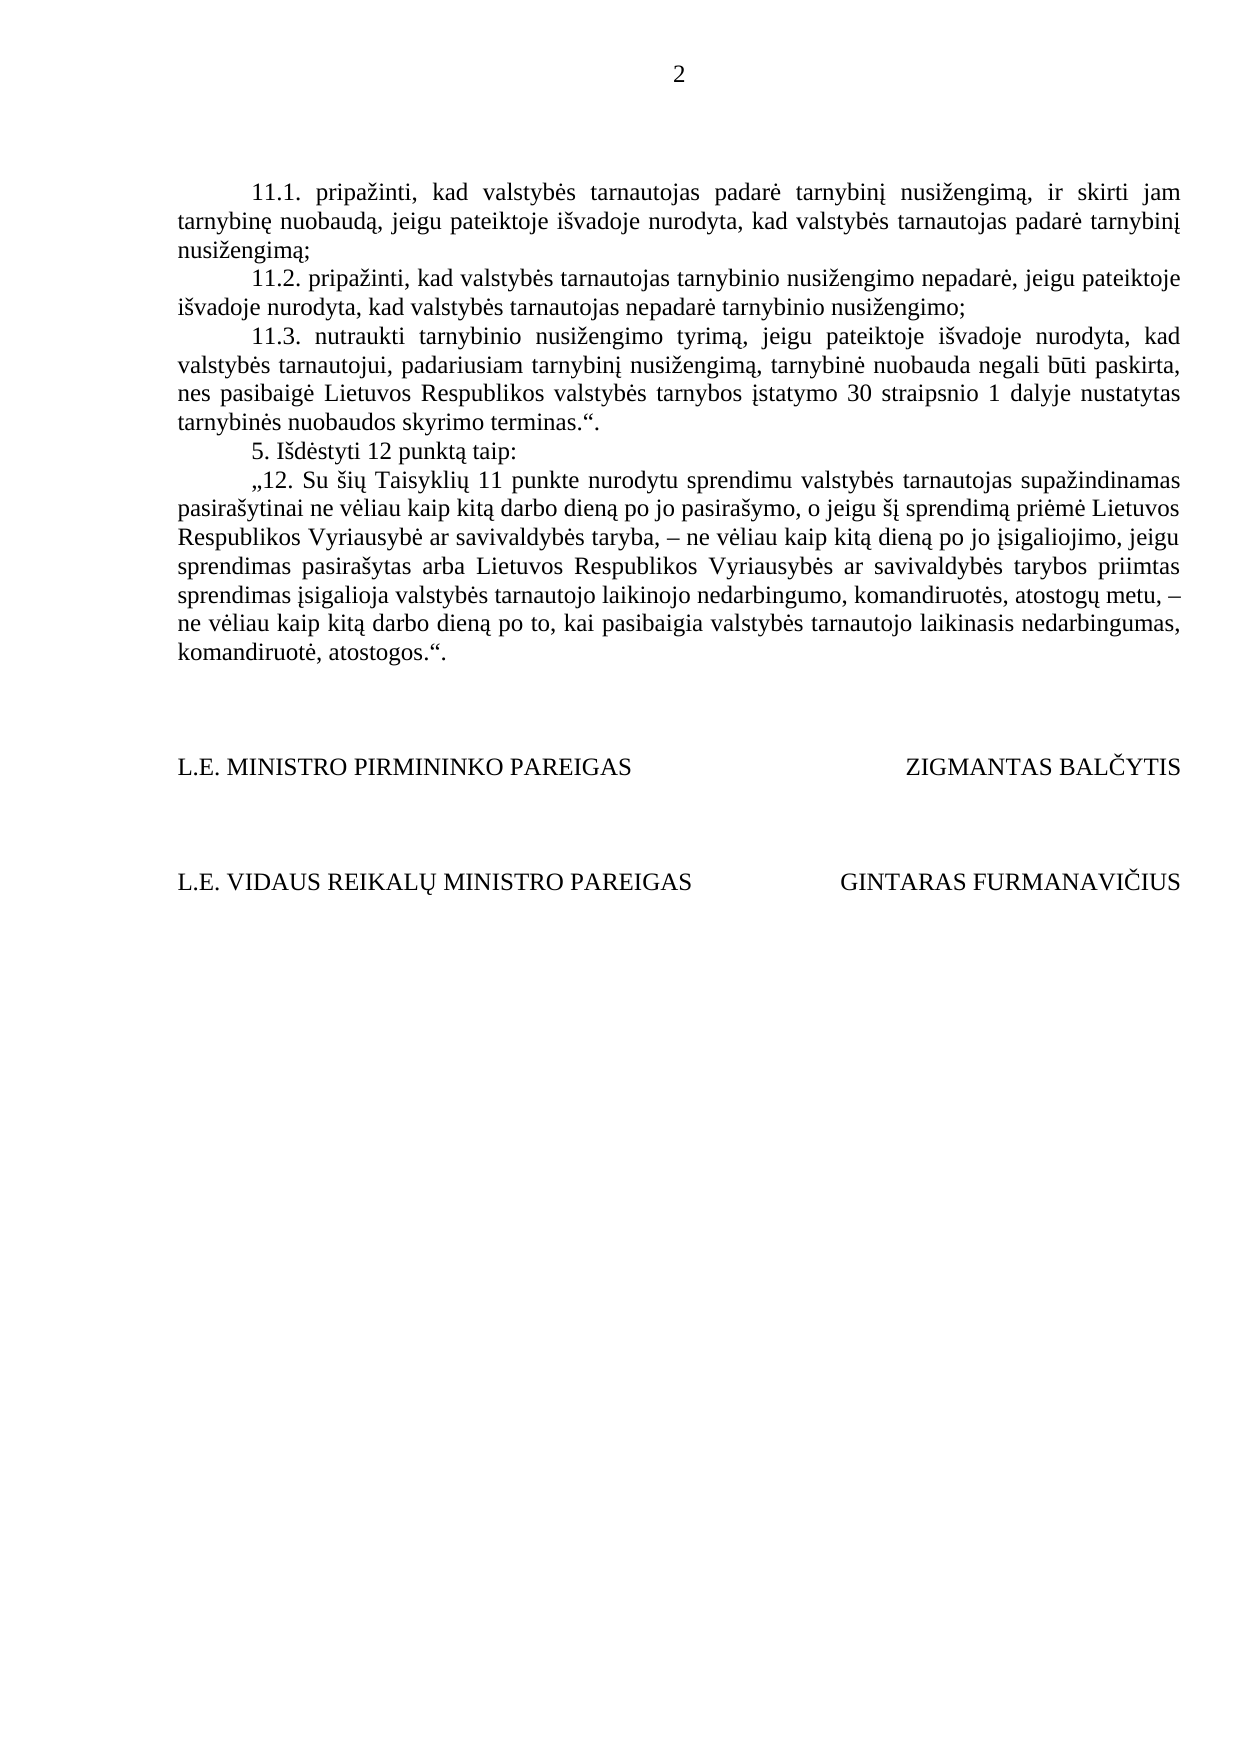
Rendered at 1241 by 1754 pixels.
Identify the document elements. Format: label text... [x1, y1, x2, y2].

text „12. Su šių Taisyklių 11 punkte nurodytu sprendimu valstybės tarnautojas supažindinamas pasirašytinai ne vėliau kaip kitą darbo dieną po jo pasirašymo, o jeigu šį sprendimą priėmė Lietuvos Respublikos Vyriausybė ar savivaldybės taryba, – ne vėliau kaip kitą dieną po jo įsigaliojimo, jeigu sprendimas pasirašytas arba Lietuvos Respublikos Vyriausybės ar savivaldybės tarybos priimtas sprendimas įsigalioja valstybės tarnautojo laikinojo nedarbingumo, komandiruotės, atostogų metu, – ne vėliau kaip kitą darbo dieną po to, kai pasibaigia valstybės tarnautojo laikinasis nedarbingumas, komandiruotė, atostogos.“. [177, 465, 1181, 666]
text 11.1. pripažinti, kad valstybės tarnautojas padarė tarnybinį nusižengimą, ir skirti jam tarnybinę nuobaudą, jeigu pateiktoje išvadoje nurodyta, kad valstybės tarnautojas padarė tarnybinį nusižengimą; [177, 177, 1181, 263]
text 11.3. nutraukti tarnybinio nusižengimo tyrimą, jeigu pateiktoje išvadoje nurodyta, kad valstybės tarnautojui, padariusiam tarnybinį nusižengimą, tarnybinė nuobauda negali būti paskirta, nes pasibaigė Lietuvos Respublikos valstybės tarnybos įstatymo 30 straipsnio 1 dalyje nustatytas tarnybinės nuobaudos skyrimo terminas.“. [177, 321, 1181, 436]
text L.E. MINISTRO PIRMININKO PAREIGAS ZIGMANTAS BALČYTIS [177, 752, 1181, 781]
text L.E. VIDAUS REIKALŲ MINISTRO PAREIGAS GINTARAS FURMANAVIČIUS [177, 867, 1181, 896]
text 5. Išdėstyti 12 punktą taip: [177, 436, 1181, 465]
text 11.2. pripažinti, kad valstybės tarnautojas tarnybinio nusižengimo nepadarė, jeigu pateiktoje išvadoje nurodyta, kad valstybės tarnautojas nepadarė tarnybinio nusižengimo; [177, 263, 1181, 321]
